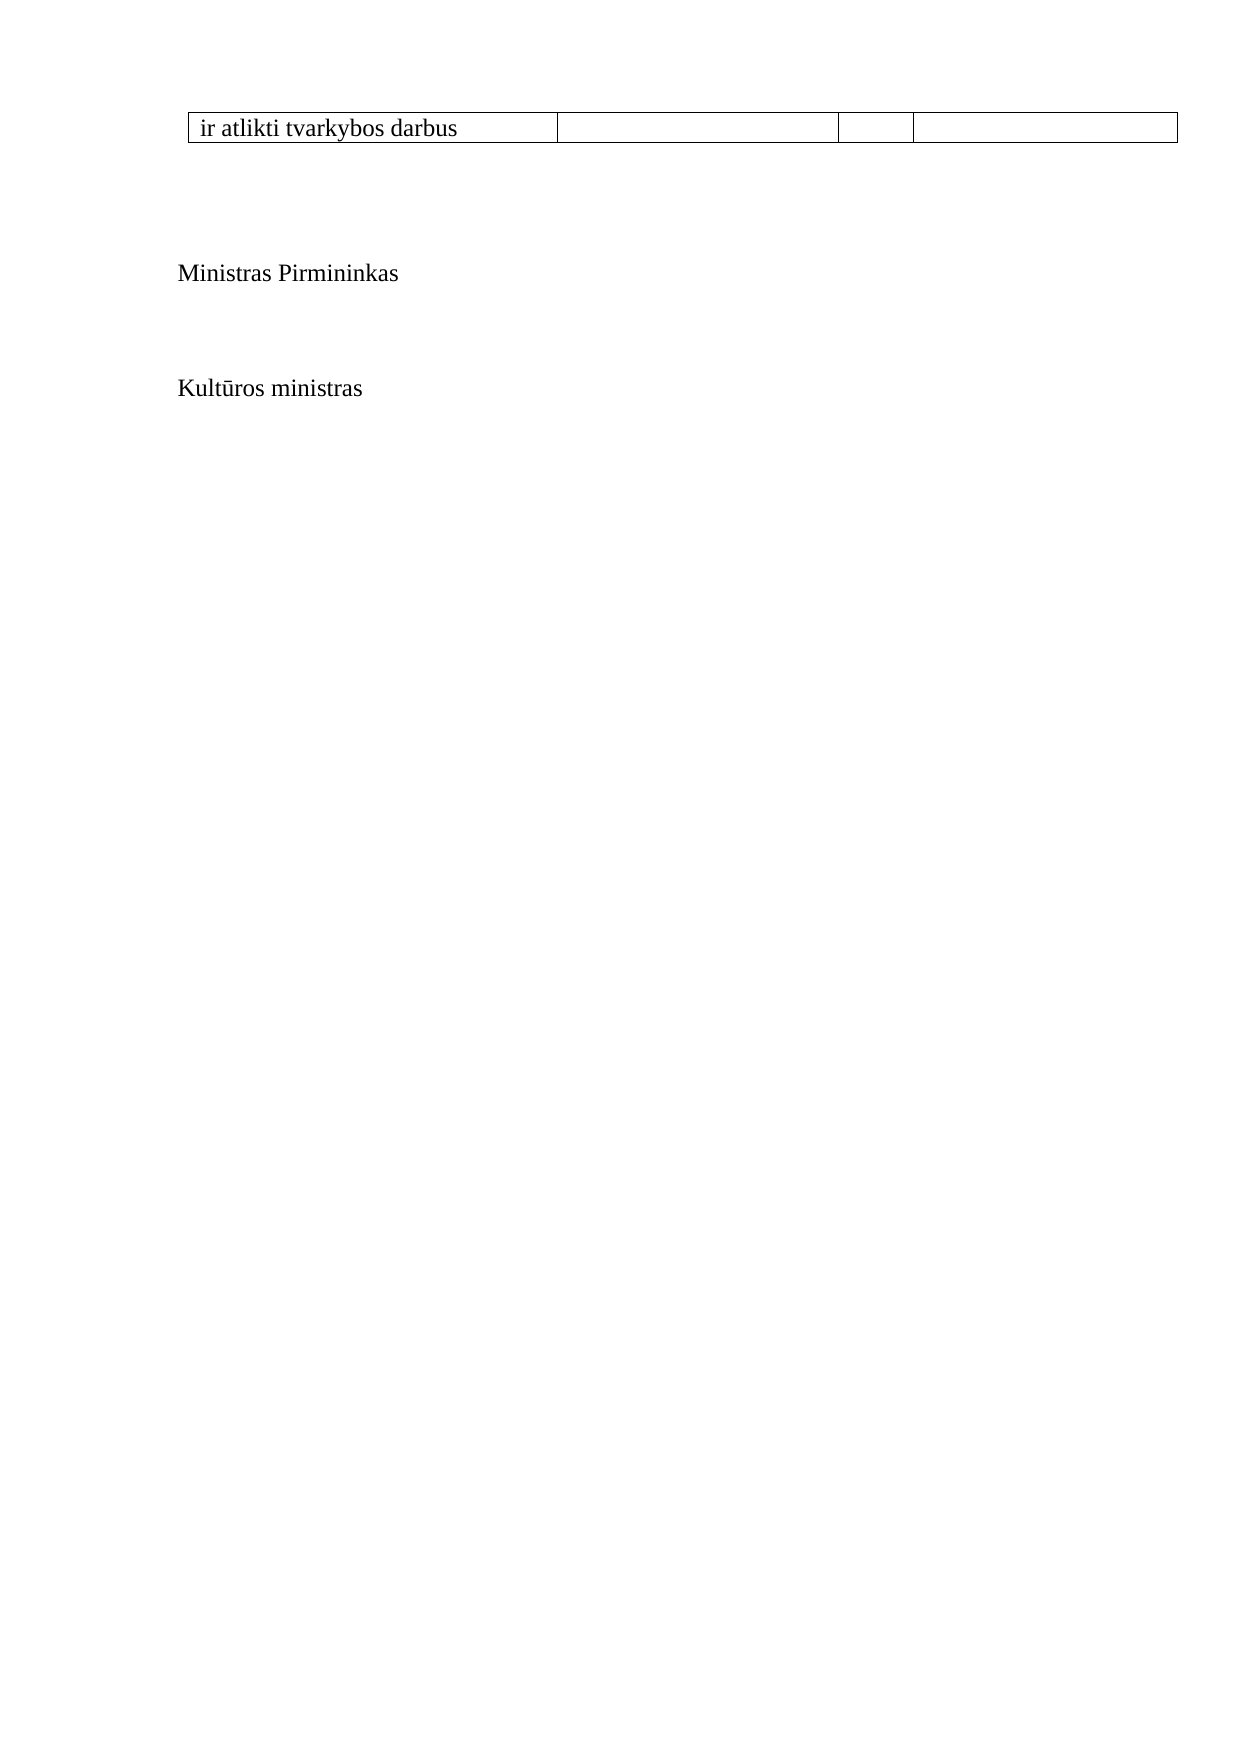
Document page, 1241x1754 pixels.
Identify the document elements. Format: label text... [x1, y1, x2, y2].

table_header [558, 113, 838, 142]
table_header [914, 113, 1177, 142]
table_header ir atlikti tvarkybos darbus [189, 113, 557, 142]
table_header [839, 113, 913, 142]
text Kultūros ministras [177, 373, 1162, 402]
text Ministras Pirmininkas [177, 258, 1162, 287]
